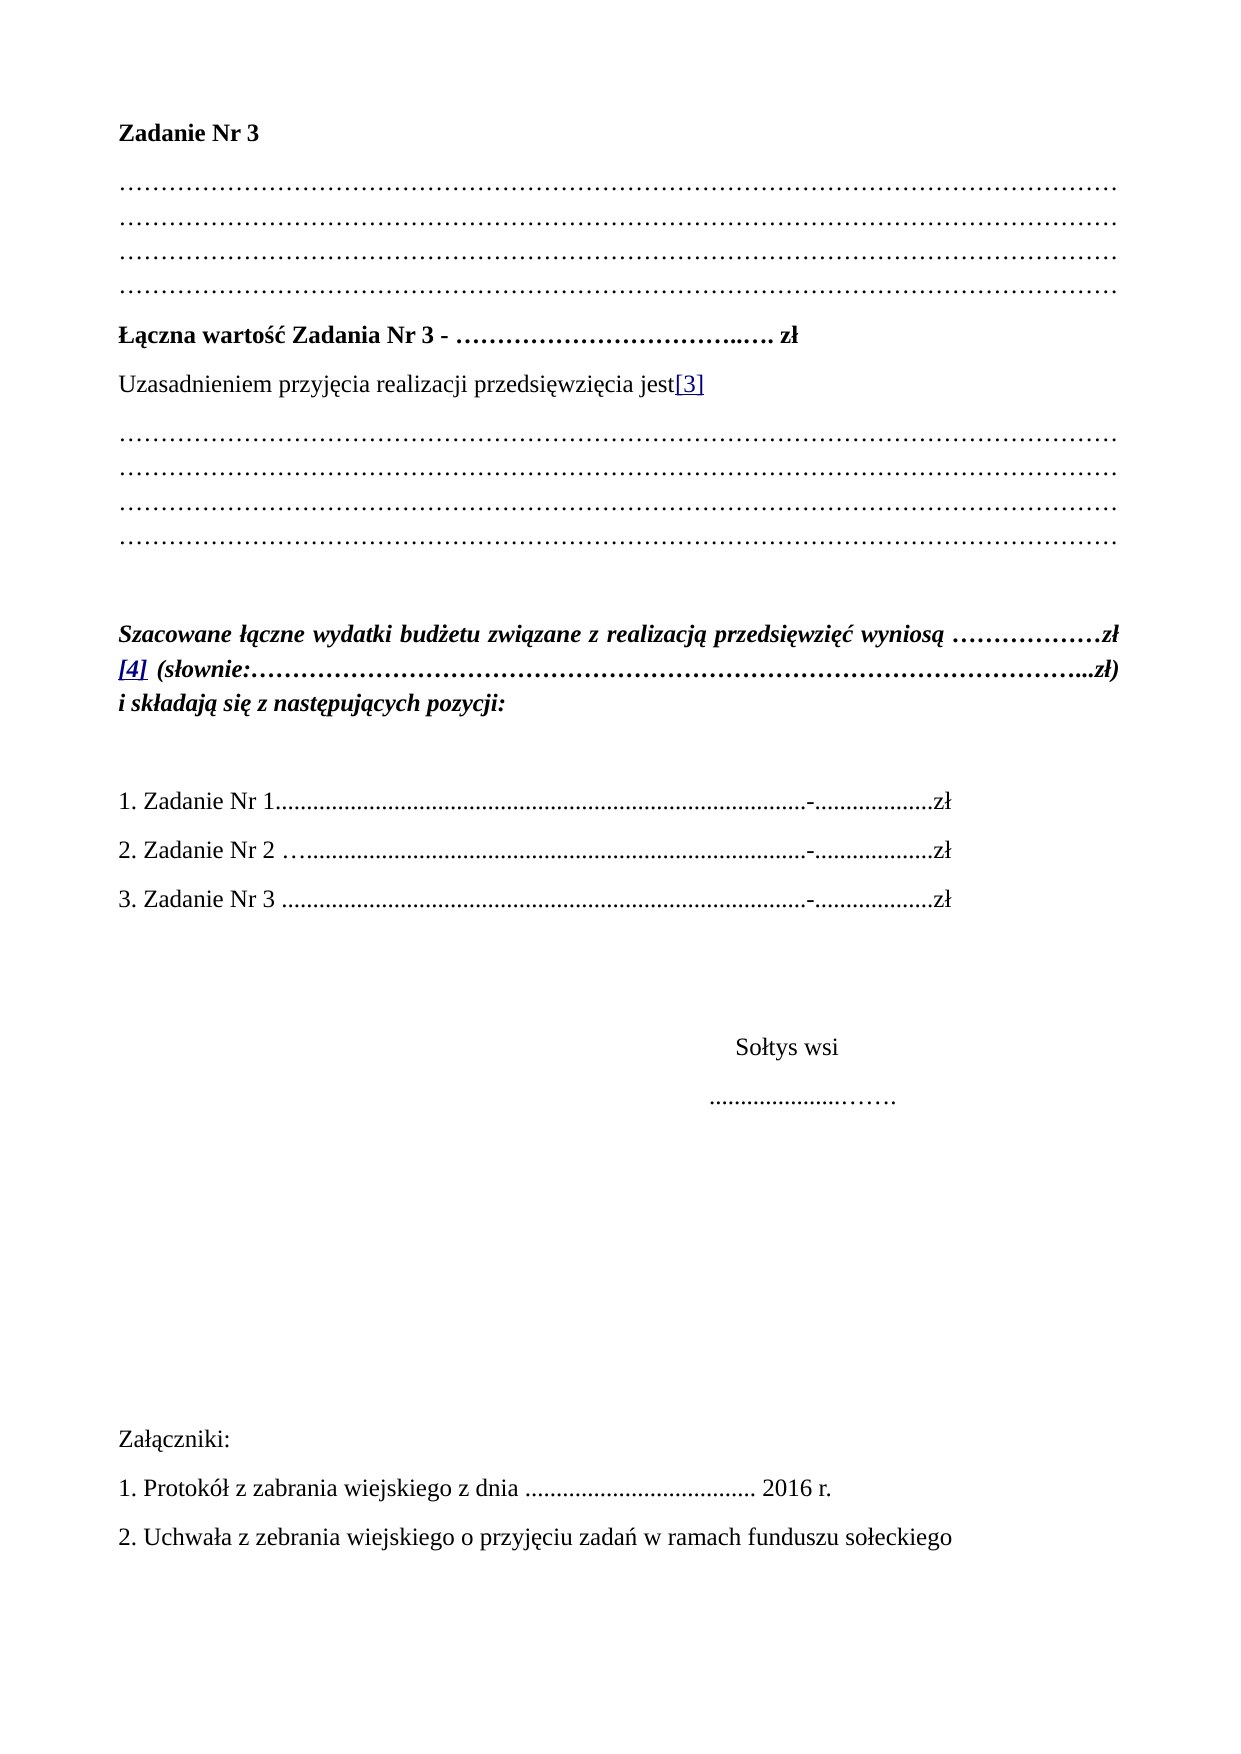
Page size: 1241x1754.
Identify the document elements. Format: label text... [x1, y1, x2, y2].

text ………………………………………………………………………………………………………………………………………………………………………………………………………………………………………………………………………………………………………………………………………………………………………………………………………………………………………… [118, 418, 1122, 550]
text 1. Protokół z zabrania wiejskiego z dnia ..................................... 2016 r. [118, 1473, 1122, 1502]
text Załączniki: [118, 1424, 1122, 1453]
text Szacowane łączne wydatki budżetu związane z realizacją przedsięwzięć wyniosą ………………zł [4] (słownie:………………………………………………………………………………………...zł) i składają się z następujących pozycji: [118, 619, 1122, 717]
text 3. Zadanie Nr 3 ....................................................................................-...................zł [118, 884, 1122, 913]
text Uzasadnieniem przyjęcia realizacji przedsięwzięcia jest[3] [118, 369, 1122, 397]
text Łączna wartość Zadania Nr 3 - ……………………………..…. zł [118, 320, 1122, 348]
text .....................……. [118, 1081, 1122, 1109]
text ………………………………………………………………………………………………………………………………………………………………………………………………………………………………………………………………………………………………………………………………………………………………………………………………………………………………………… [118, 167, 1122, 299]
text 2. Zadanie Nr 2 …................................................................................-...................zł [118, 836, 1122, 864]
text Sołtys wsi [118, 1032, 1122, 1061]
text 1. Zadanie Nr 1.....................................................................................-...................zł [118, 786, 1122, 815]
text Zadanie Nr 3 [118, 118, 1122, 147]
text 2. Uchwała z zebrania wiejskiego o przyjęciu zadań w ramach funduszu sołeckiego [118, 1522, 1122, 1551]
